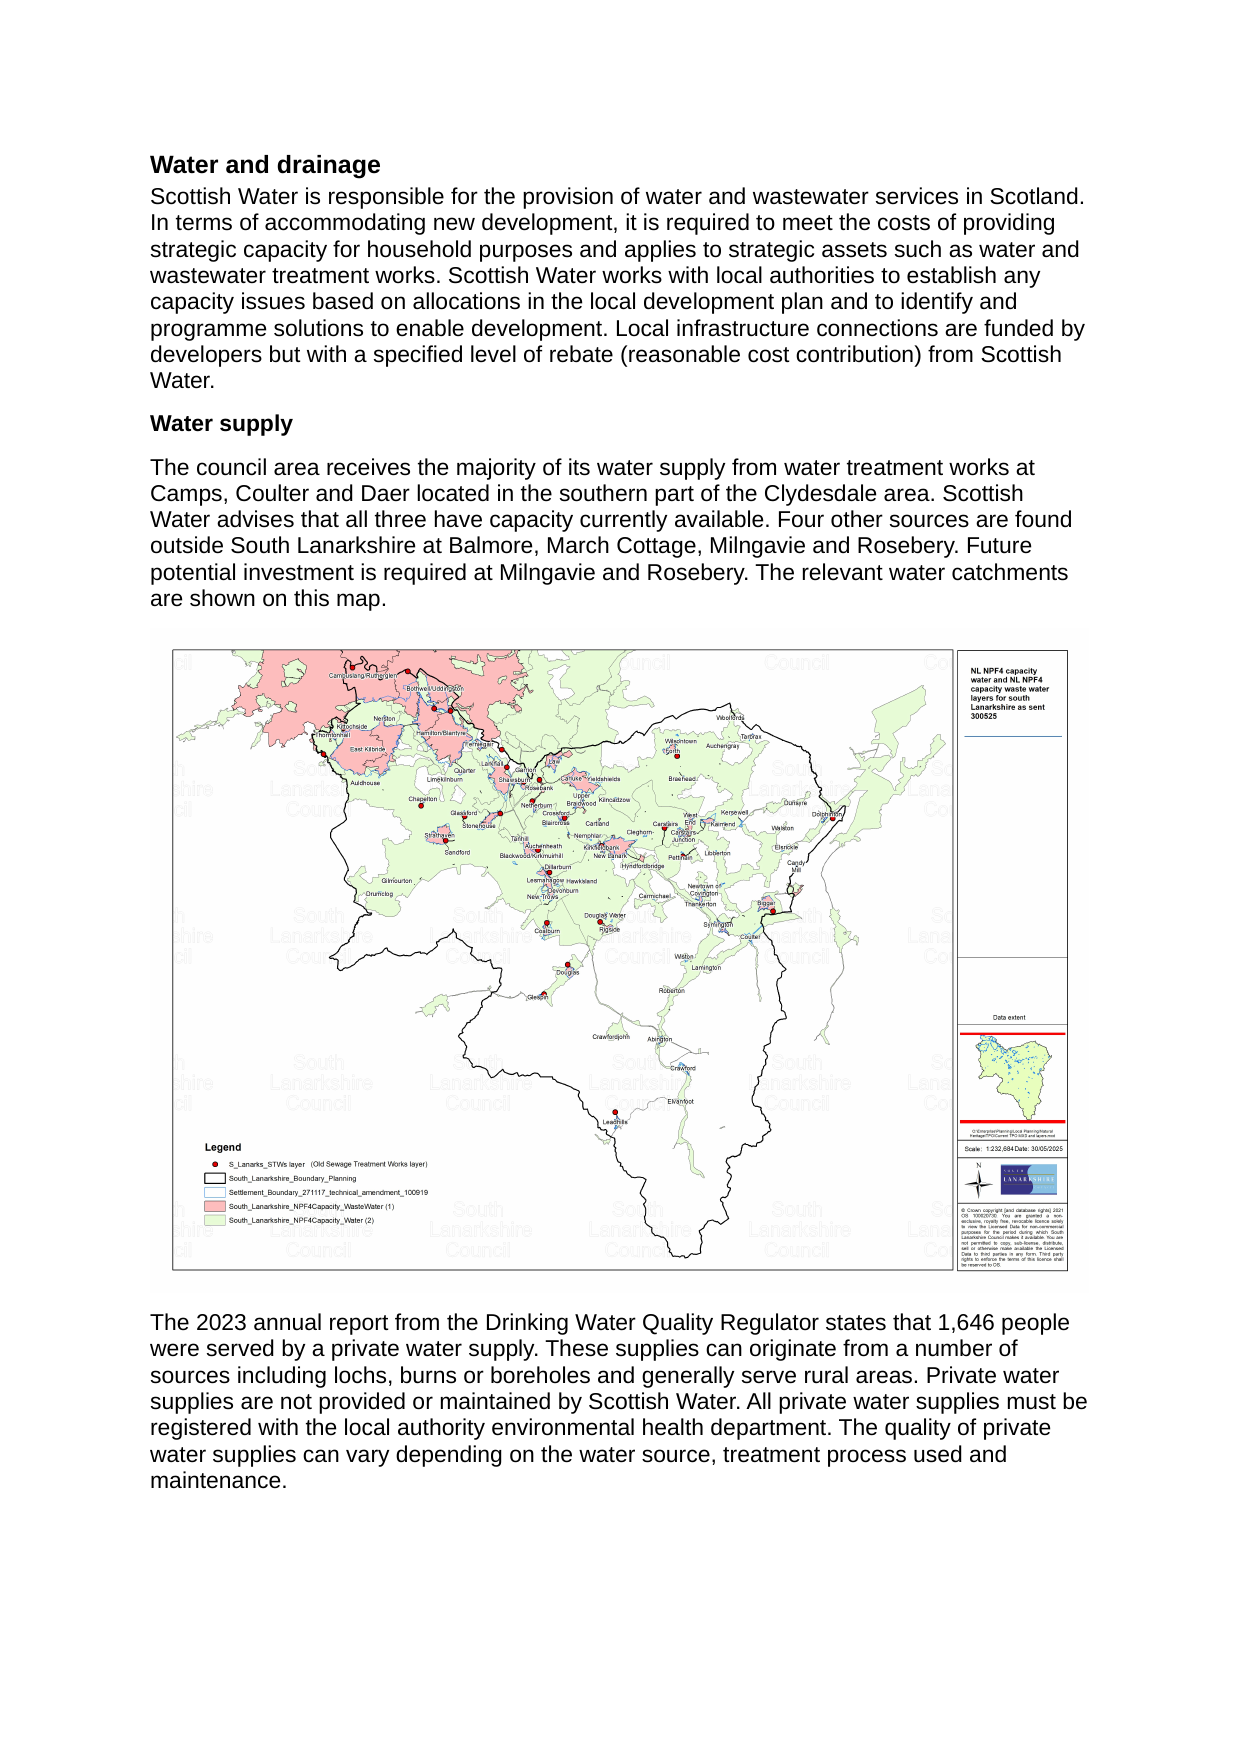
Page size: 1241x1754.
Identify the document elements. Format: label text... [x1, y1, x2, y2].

text The 2023 annual report from the Drinking Water Quality Regulator states that 1,646 people were served by a private water supply. These supplies can originate from a number of sources including lochs, burns or boreholes and generally serve rural areas. Private water supplies are not provided or maintained by Scottish Water. All private water supplies must be registered with the local authority environmental health department. The quality of private water supplies can vary depending on the water source, treatment process used and maintenance. [150, 1309, 1090, 1493]
text Water supply [150, 410, 1090, 437]
text Scottish Water is responsible for the provision of water and wastewater services in Scotland. In terms of accommodating new development, it is required to meet the costs of providing strategic capacity for household purposes and applies to strategic assets such as water and wastewater treatment works. Scottish Water works with local authorities to establish any capacity issues based on allocations in the local development plan and to identify and programme solutions to enable development. Local infrastructure connections are funded by developers but with a specified level of rebate (reasonable cost contribution) from Scottish Water. [150, 183, 1090, 394]
text The council area receives the majority of its water supply from water treatment works at Camps, Coulter and Daer located in the southern part of the Clydesdale area. Scottish Water advises that all three have capacity currently available. Four other sources are found outside South Lanarkshire at Balmore, March Cottage, Milngavie and Rosebery. Future potential investment is required at Milngavie and Rosebery. The relevant water catchments are shown on this map. [150, 453, 1090, 612]
subtitle Water and drainage [150, 150, 1090, 179]
